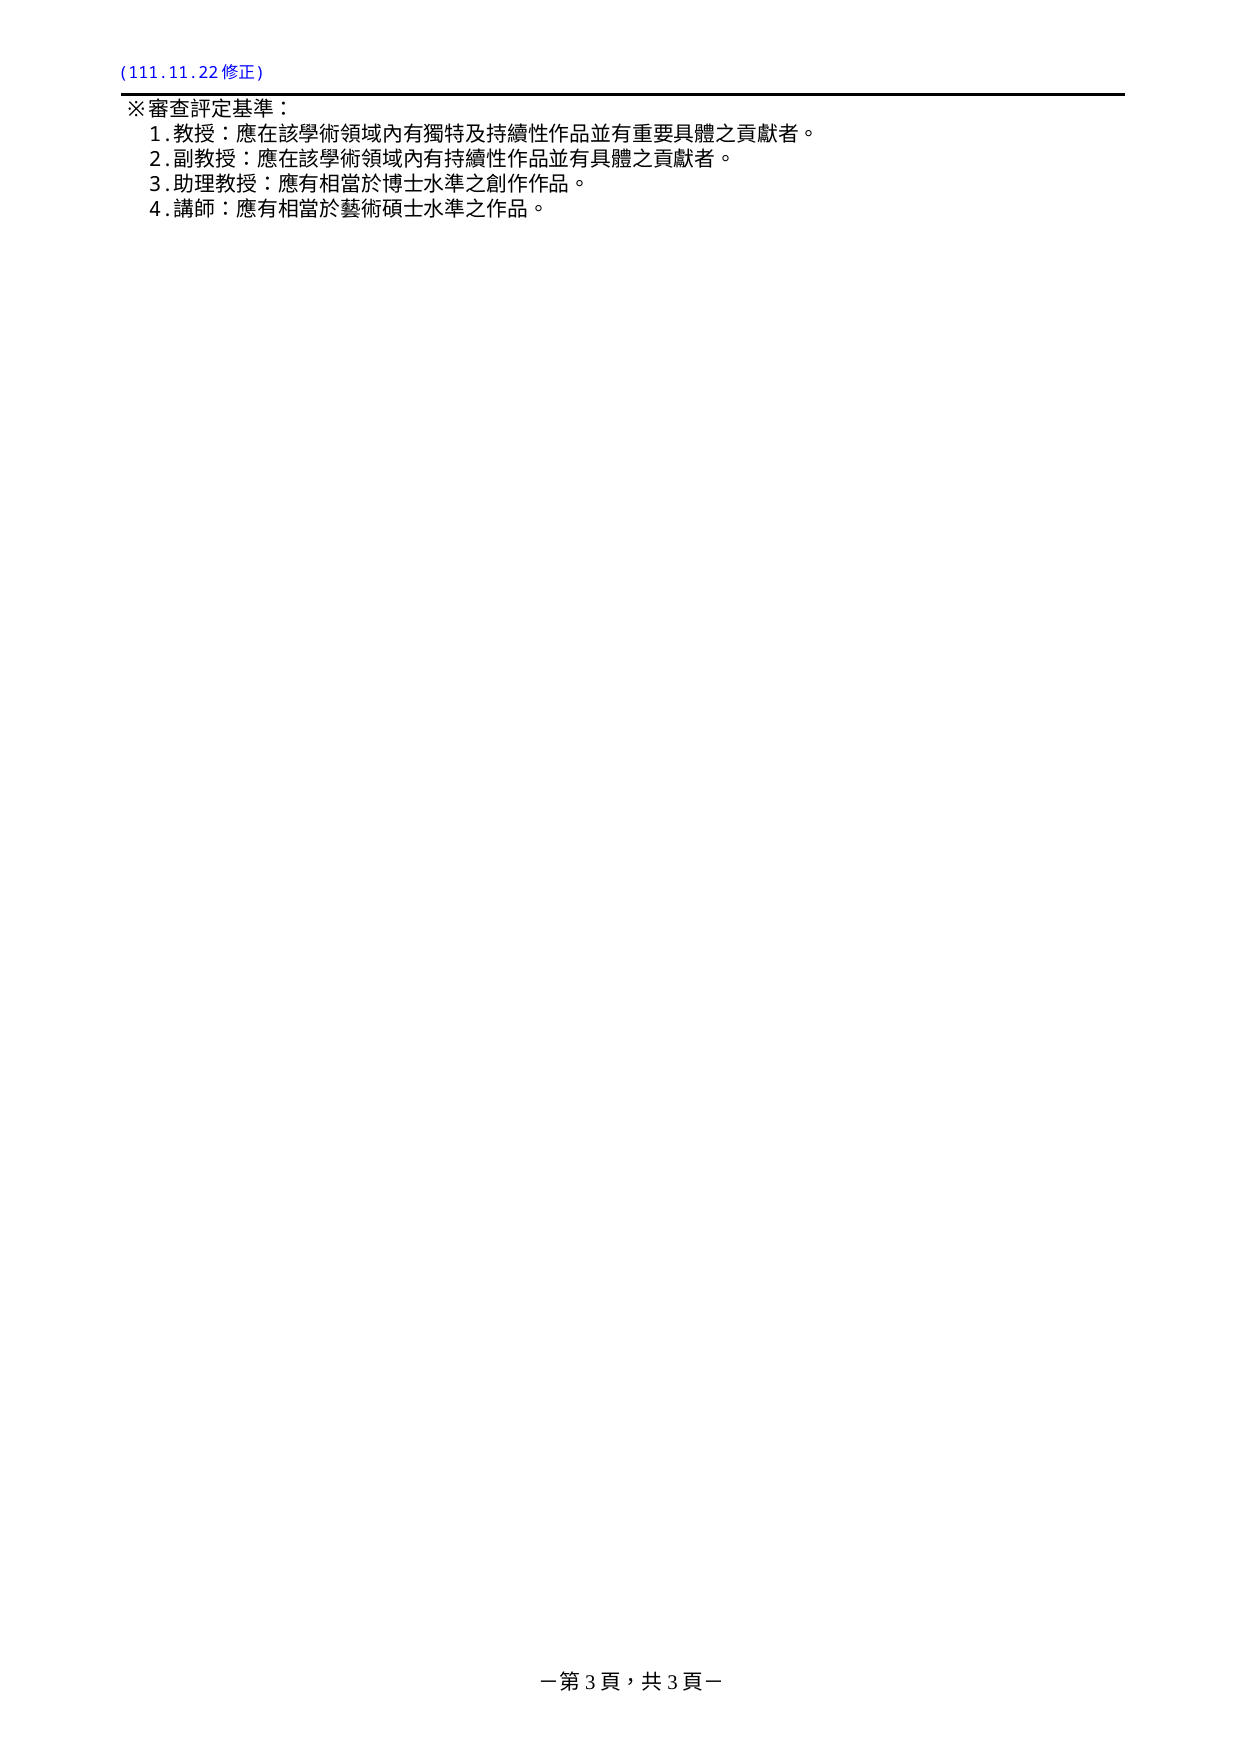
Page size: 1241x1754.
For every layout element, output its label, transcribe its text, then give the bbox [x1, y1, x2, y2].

table_cell ※審查評定基準： 1.教授：應在該學術領域內有獨特及持續性作品並有重要具體之貢獻者。 2.副教授：應在該學術領域內有持續性作品並有具體之貢獻者。 3.助理教授：應有相當於博士水準之創作作品。 4.講師：應有相當於藝術碩士水準之作品。 [121, 96, 1125, 221]
